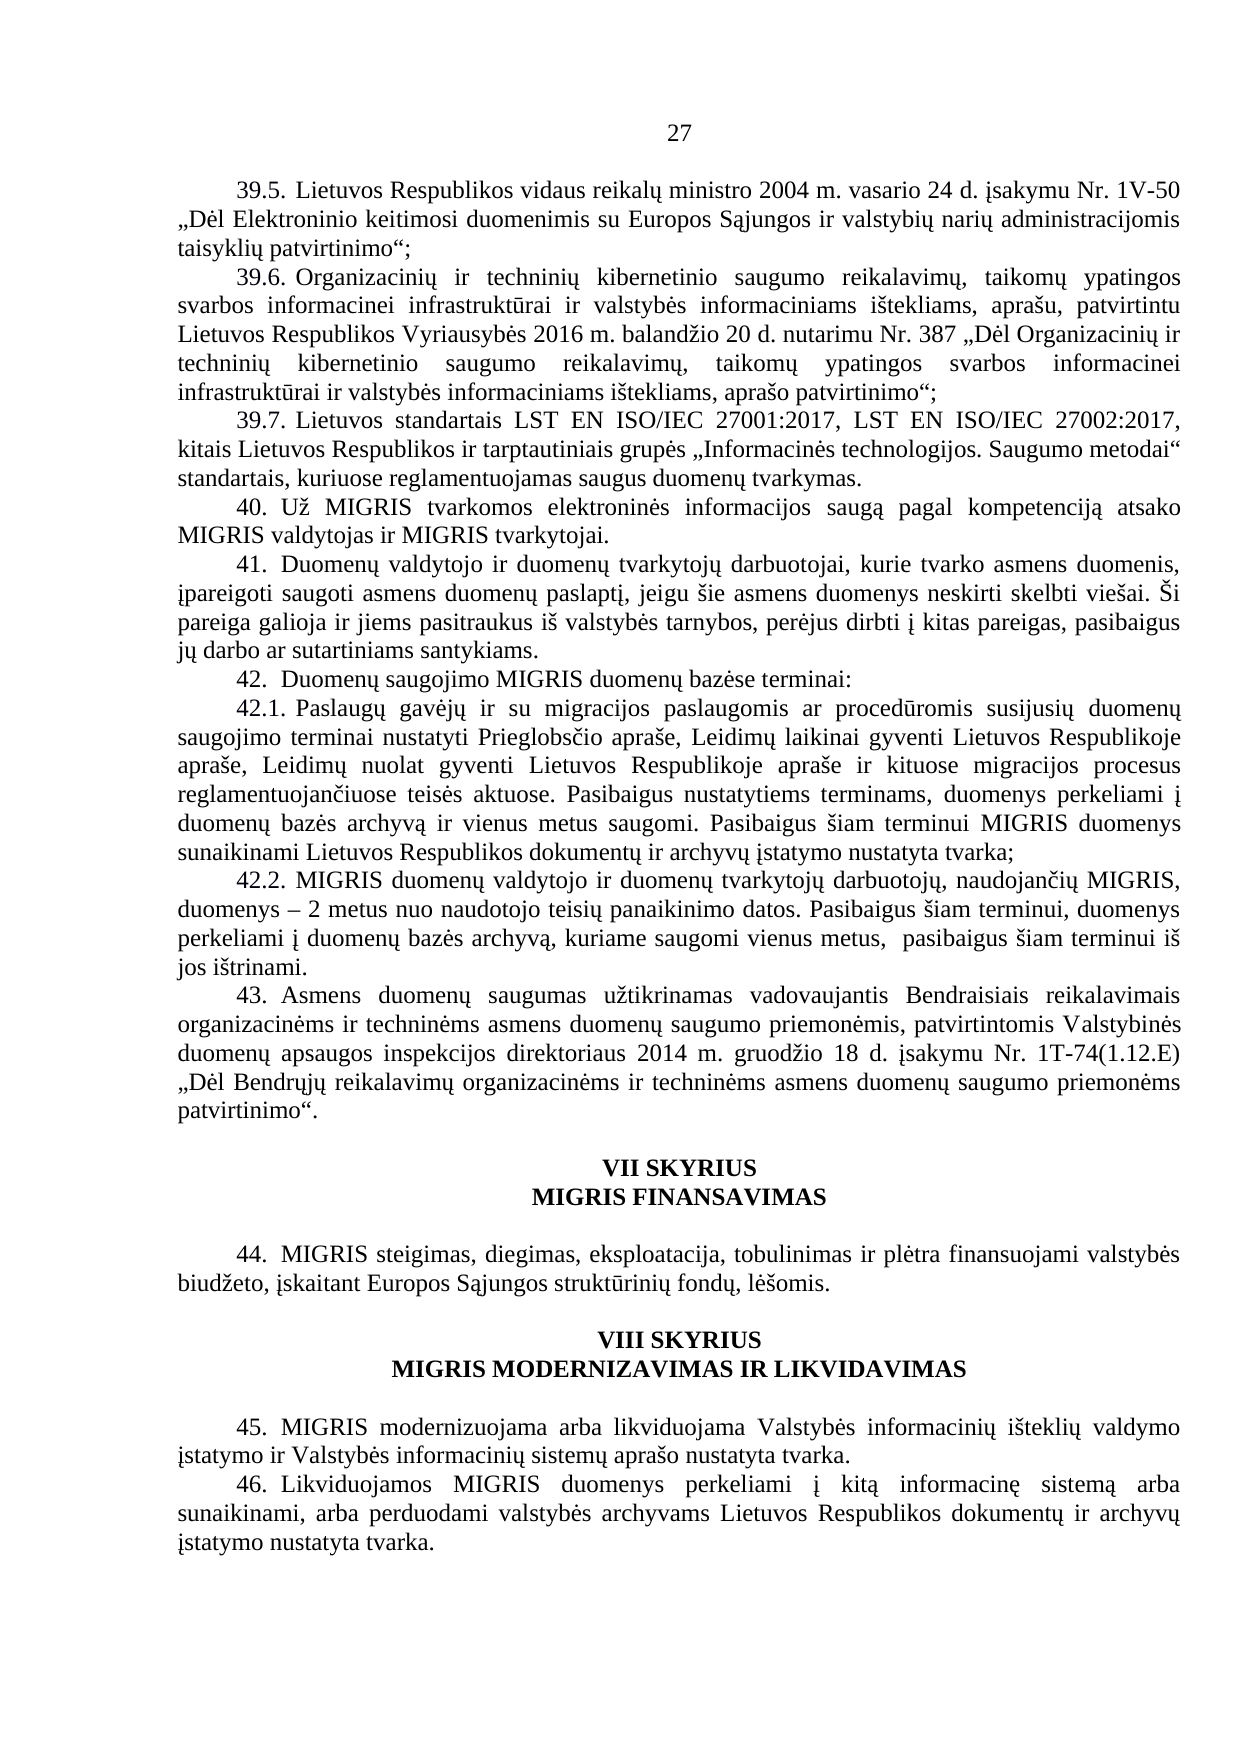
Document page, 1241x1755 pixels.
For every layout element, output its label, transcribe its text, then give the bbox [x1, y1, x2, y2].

text 42.1. Paslaugų gavėjų ir su migracijos paslaugomis ar procedūromis susijusių duomenų saugojimo terminai nustatyti Prieglobsčio apraše, Leidimų laikinai gyventi Lietuvos Respublikoje apraše, Leidimų nuolat gyventi Lietuvos Respublikoje apraše ir kituose migracijos procesus reglamentuojančiuose teisės aktuose. Pasibaigus nustatytiems terminams, duomenys perkeliami į duomenų bazės archyvą ir vienus metus saugomi. Pasibaigus šiam terminui MIGRIS duomenys sunaikinami Lietuvos Respublikos dokumentų ir archyvų įstatymo nustatyta tvarka; [177, 693, 1181, 866]
text MIGRIS MODERNIZAVIMAS IR LIKVIDAVIMAS [177, 1354, 1181, 1383]
text 42. Duomenų saugojimo MIGRIS duomenų bazėse terminai: [177, 664, 1181, 693]
text VII SKYRIUS [177, 1153, 1181, 1182]
text 45. MIGRIS modernizuojama arba likviduojama Valstybės informacinių išteklių valdymo įstatymo ir Valstybės informacinių sistemų aprašo nustatyta tvarka. [177, 1412, 1181, 1469]
text 42.2. MIGRIS duomenų valdytojo ir duomenų tvarkytojų darbuotojų, naudojančių MIGRIS, duomenys – 2 metus nuo naudotojo teisių panaikinimo datos. Pasibaigus šiam terminui, duomenys perkeliami į duomenų bazės archyvą, kuriame saugomi vienus metus, pasibaigus šiam terminui iš jos ištrinami. [177, 866, 1181, 981]
text 39.5. Lietuvos Respublikos vidaus reikalų ministro 2004 m. vasario 24 d. įsakymu Nr. 1V-50 „Dėl Elektroninio keitimosi duomenimis su Europos Sąjungos ir valstybių narių administracijomis taisyklių patvirtinimo“; [177, 176, 1181, 262]
text 39.7. Lietuvos standartais LST EN ISO/IEC 27001:2017, LST EN ISO/IEC 27002:2017, kitais Lietuvos Respublikos ir tarptautiniais grupės „Informacinės technologijos. Saugumo metodai“ standartais, kuriuose reglamentuojamas saugus duomenų tvarkymas. [177, 406, 1181, 492]
text VIII SKYRIUS [177, 1326, 1181, 1354]
text 43. Asmens duomenų saugumas užtikrinamas vadovaujantis Bendraisiais reikalavimais organizacinėms ir techninėms asmens duomenų saugumo priemonėmis, patvirtintomis Valstybinės duomenų apsaugos inspekcijos direktoriaus 2014 m. gruodžio 18 d. įsakymu Nr. 1T-74(1.12.E) „Dėl Bendrųjų reikalavimų organizacinėms ir techninėms asmens duomenų saugumo priemonėms patvirtinimo“. [177, 981, 1181, 1124]
text 41. Duomenų valdytojo ir duomenų tvarkytojų darbuotojai, kurie tvarko asmens duomenis, įpareigoti saugoti asmens duomenų paslaptį, jeigu šie asmens duomenys neskirti skelbti viešai. Ši pareiga galioja ir jiems pasitraukus iš valstybės tarnybos, perėjus dirbti į kitas pareigas, pasibaigus jų darbo ar sutartiniams santykiams. [177, 549, 1181, 664]
text 46. Likviduojamos MIGRIS duomenys perkeliami į kitą informacinę sistemą arba sunaikinami, arba perduodami valstybės archyvams Lietuvos Respublikos dokumentų ir archyvų įstatymo nustatyta tvarka. [177, 1469, 1181, 1556]
text MIGRIS FINANSAVIMAS [177, 1182, 1181, 1211]
text 39.6. Organizacinių ir techninių kibernetinio saugumo reikalavimų, taikomų ypatingos svarbos informacinei infrastruktūrai ir valstybės informaciniams ištekliams, aprašu, patvirtintu Lietuvos Respublikos Vyriausybės 2016 m. balandžio 20 d. nutarimu Nr. 387 „Dėl Organizacinių ir techninių kibernetinio saugumo reikalavimų, taikomų ypatingos svarbos informacinei infrastruktūrai ir valstybės informaciniams ištekliams, aprašo patvirtinimo“; [177, 262, 1181, 406]
text 44. MIGRIS steigimas, diegimas, eksploatacija, tobulinimas ir plėtra finansuojami valstybės biudžeto, įskaitant Europos Sąjungos struktūrinių fondų, lėšomis. [177, 1239, 1181, 1297]
text 40. Už MIGRIS tvarkomos elektroninės informacijos saugą pagal kompetenciją atsako MIGRIS valdytojas ir MIGRIS tvarkytojai. [177, 492, 1181, 549]
